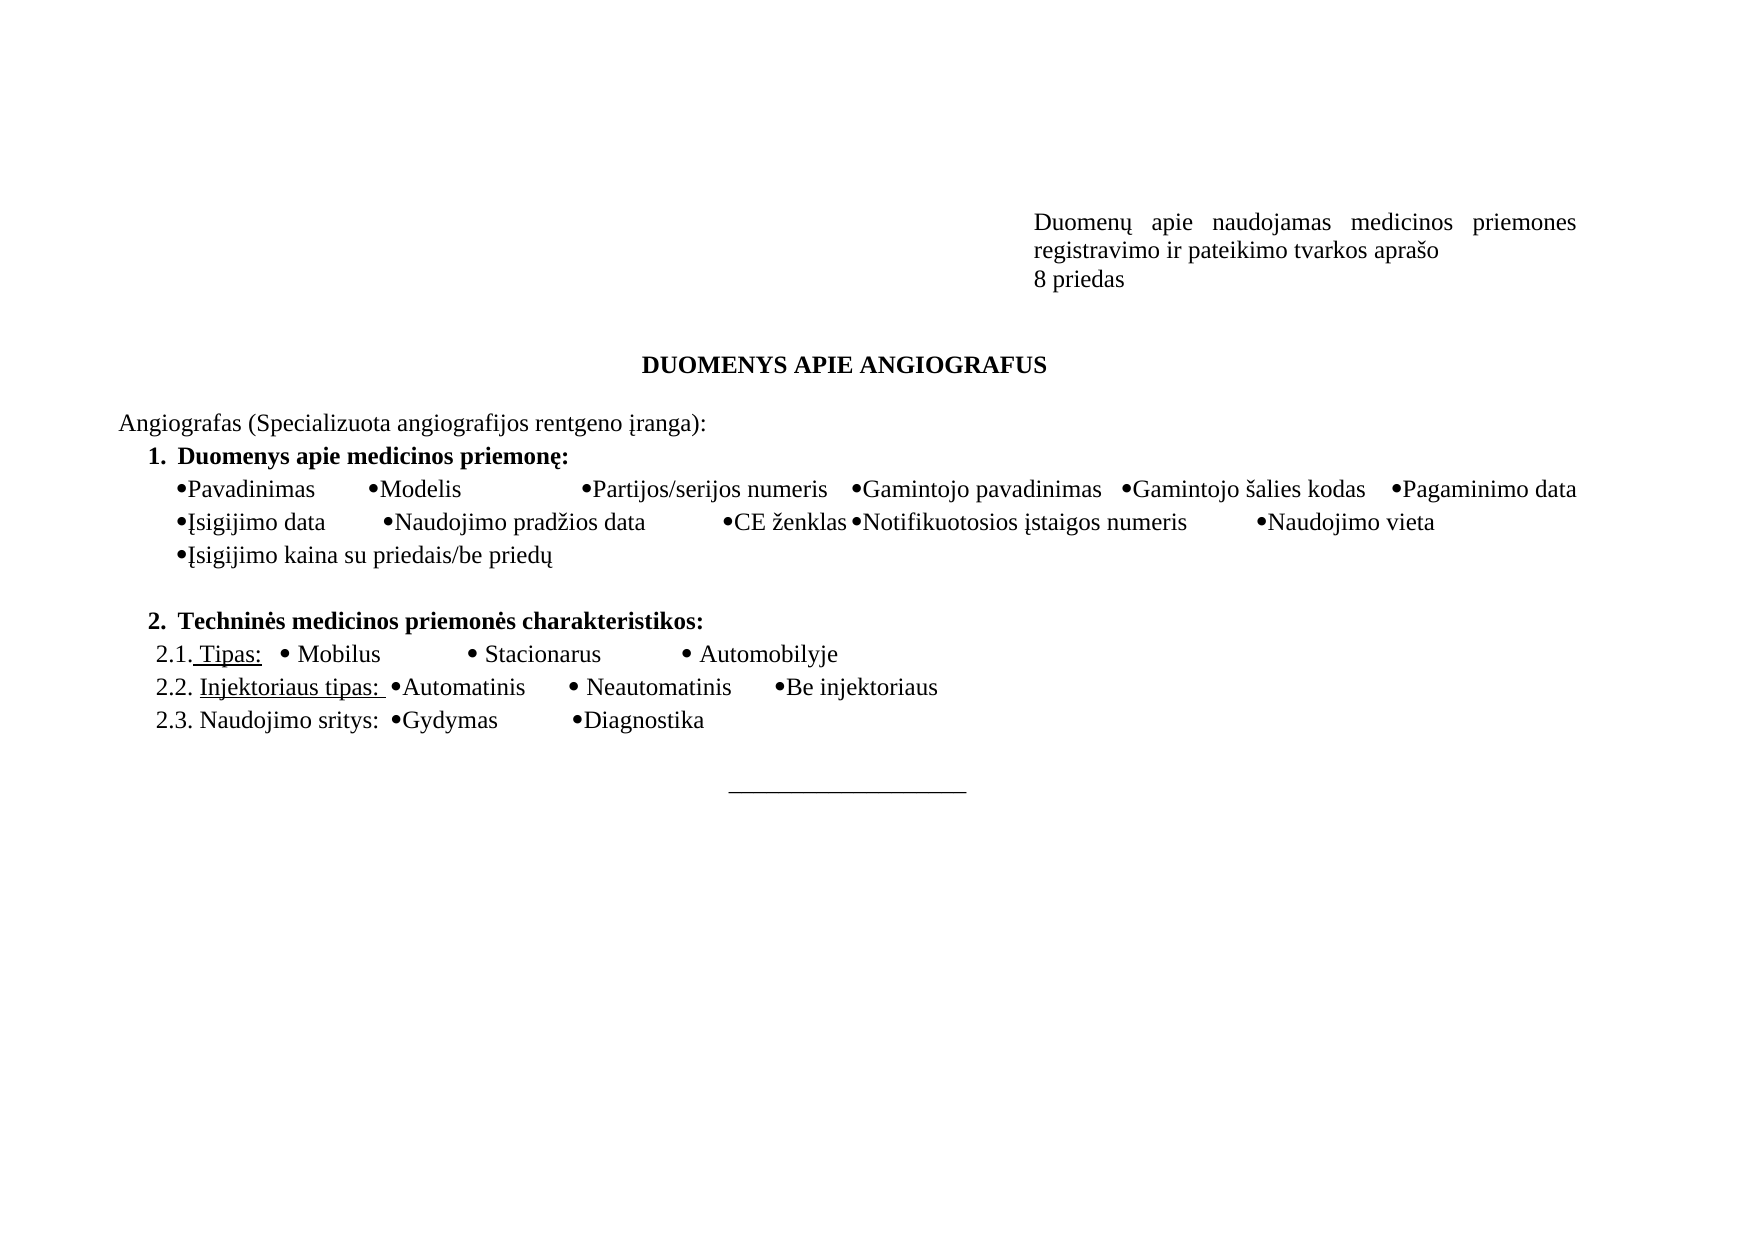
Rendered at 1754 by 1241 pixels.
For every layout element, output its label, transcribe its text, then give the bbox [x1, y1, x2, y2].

text 2.1. Tipas:  Mobilus  Stacionarus  Automobilyje [156, 639, 1577, 668]
text 1. Duomenys apie medicinos priemonę: [148, 441, 1577, 470]
text 2.3. Naudojimo sritys: Gydymas Diagnostika [118, 705, 1577, 734]
text Duomenų apie naudojamas medicinos priemones registravimo ir pateikimo tvarkos aprašo [1034, 207, 1577, 264]
text ___________________ [118, 767, 1577, 796]
text 2. Techninės medicinos priemonės charakteristikos: [148, 606, 1577, 635]
text DUOMENYS APIE ANGIOGRAFUS [118, 350, 1577, 379]
text Pavadinimas Modelis Partijos/serijos numeris Gamintojo pavadinimas Gamintojo šalies kodas Pagaminimo data [177, 474, 1577, 503]
text 2.2. Injektoriaus tipas: Automatinis  Neautomatinis Be injektoriaus [118, 672, 1577, 701]
text 8 priedas [1034, 264, 1577, 293]
text Angiografas (Specializuota angiografijos rentgeno įranga): [118, 408, 1577, 437]
text Įsigijimo data Naudojimo pradžios data CE ženklas Notifikuotosios įstaigos numeris Naudojimo vieta [177, 507, 1577, 536]
text Įsigijimo kaina su priedais/be priedų [177, 540, 1577, 569]
